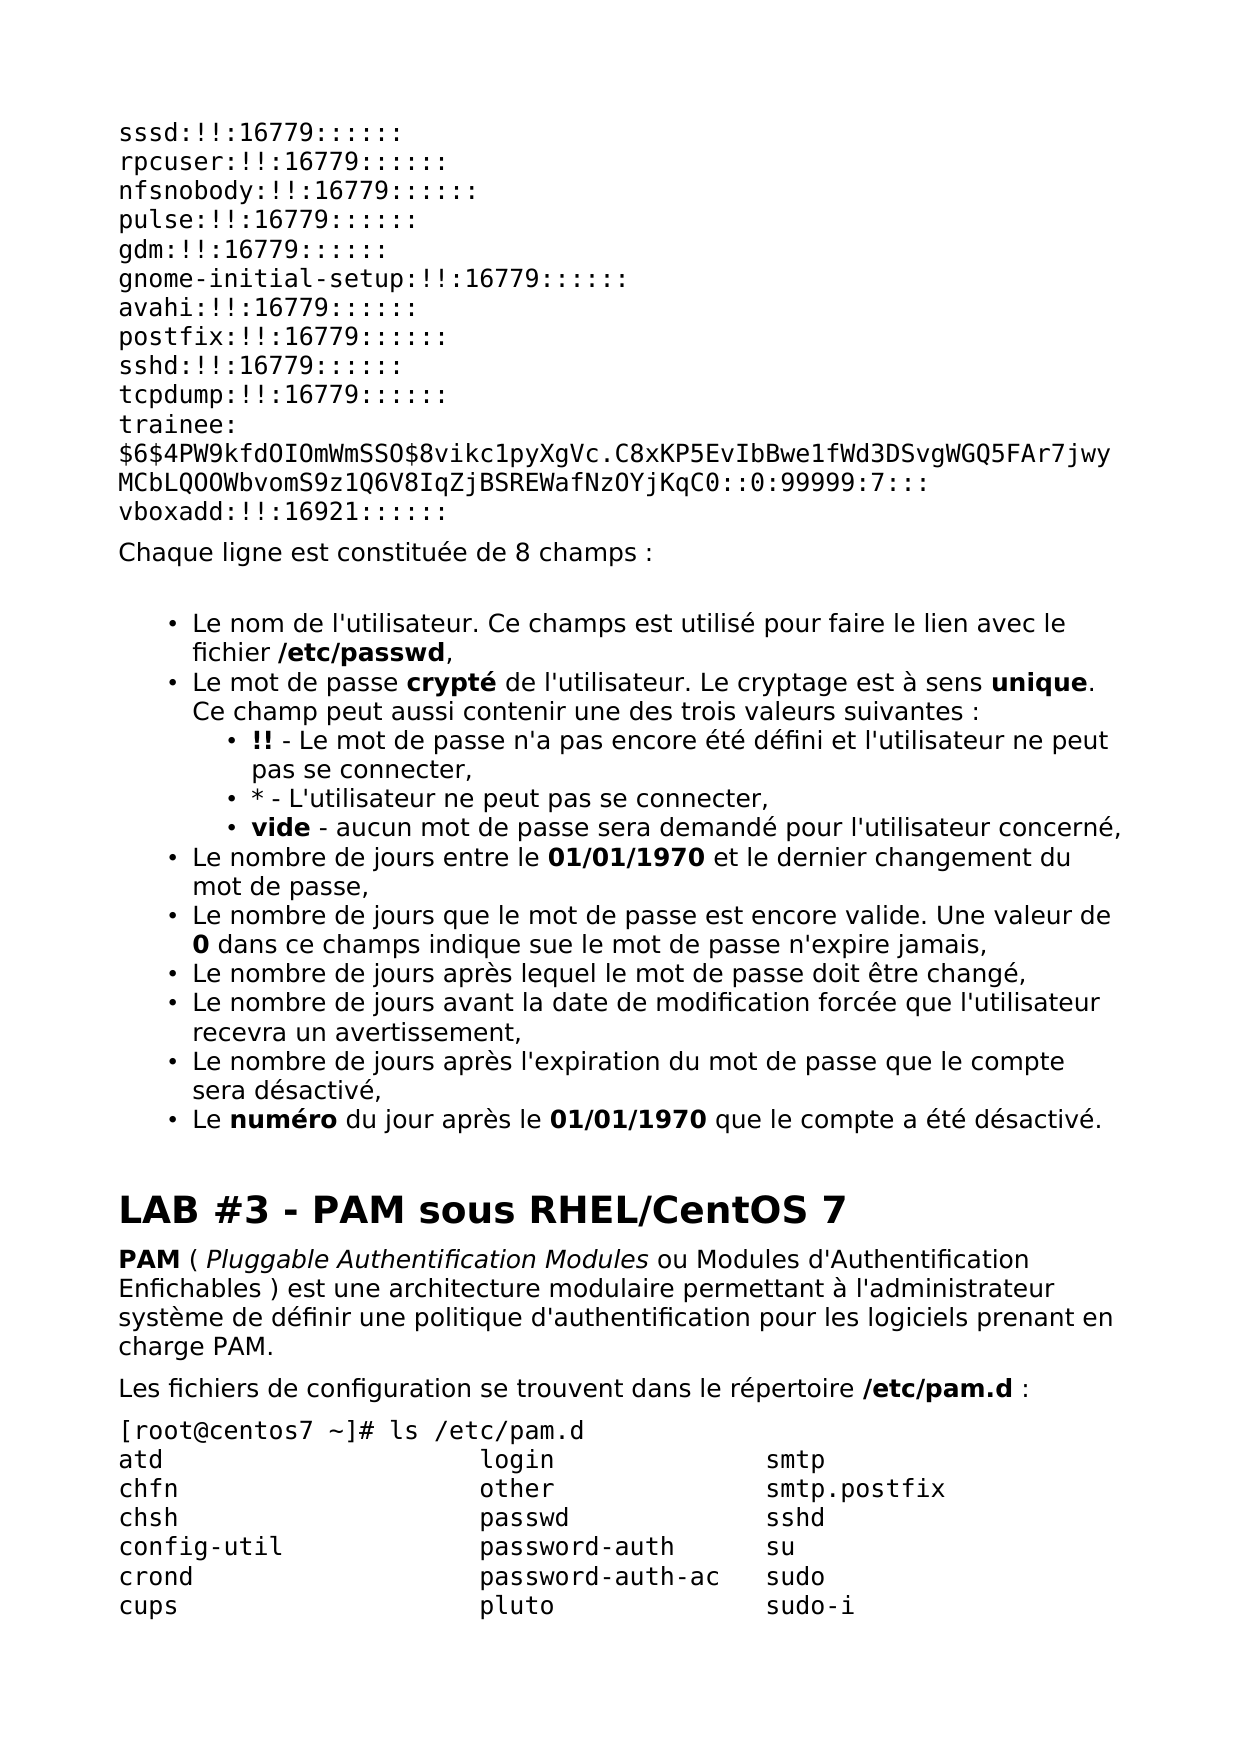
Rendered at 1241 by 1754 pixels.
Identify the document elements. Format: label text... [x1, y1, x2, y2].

list Le nombre de jours après l'expiration du mot de passe que le compte sera désactivé, [177, 1047, 1122, 1105]
list Le nom de l'utilisateur. Ce champs est utilisé pour faire le lien avec le fichier /etc/passwd, [177, 609, 1122, 668]
list Le numéro du jour après le 01/01/1970 que le compte a été désactivé. [177, 1105, 1122, 1134]
list Le nombre de jours après lequel le mot de passe doit être changé, [177, 959, 1122, 988]
subtitle LAB #3 - PAM sous RHEL/CentOS 7 [118, 1189, 1122, 1232]
list !! - Le mot de passe n'a pas encore été défini et l'utilisateur ne peut pas se connecter, [236, 726, 1122, 784]
text sssd:!!:16779:::::: rpcuser:!!:16779:::::: nfsnobody:!!:16779:::::: pulse:!!:16779:::::: gdm:!!:16779:::::: gnome-initial-setup:!!:16779:::::: avahi:!!:16779:::::: postfix:!!:16779:::::: sshd:!!:16779:::::: tcpdump:!!:16779:::::: trainee:$6$4PW9kfdOIOmWmSSO$8vikc1pyXgVc.C8xKP5EvIbBwe1fWd3DSvgWGQ5FAr7jwyMCbLQOOWbvomS9z1Q6V8IqZjBSREWafNzOYjKqC0::0:99999:7::: vboxadd:!!:16921:::::: [118, 118, 1122, 526]
text Les fichiers de configuration se trouvent dans le répertoire /etc/pam.d : [118, 1374, 1122, 1403]
list Le nombre de jours avant la date de modification forcée que l'utilisateur recevra un avertissement, [177, 988, 1122, 1047]
list Le mot de passe crypté de l'utilisateur. Le cryptage est à sens unique. Ce champ peut aussi contenir une des trois valeurs suivantes : [177, 668, 1122, 726]
list vide - aucun mot de passe sera demandé pour l'utilisateur concerné, [236, 813, 1122, 843]
text Chaque ligne est constituée de 8 champs : [118, 538, 1122, 567]
list * - L'utilisateur ne peut pas se connecter, [236, 784, 1122, 813]
list Le nombre de jours que le mot de passe est encore valide. Une valeur de 0 dans ce champs indique sue le mot de passe n'expire jamais, [177, 901, 1122, 959]
text PAM ( Pluggable Authentification Modules ou Modules d'Authentification Enfichables ) est une architecture modulaire permettant à l'administrateur système de définir une politique d'authentification pour les logiciels prenant en charge PAM. [118, 1245, 1122, 1362]
text [root@centos7 ~]# ls /etc/pam.d atd login smtp chfn other smtp.postfix chsh passwd sshd config-util password-auth su crond password-auth-ac sudo cups pluto sudo-i [118, 1416, 1122, 1620]
list Le nombre de jours entre le 01/01/1970 et le dernier changement du mot de passe, [177, 843, 1122, 901]
